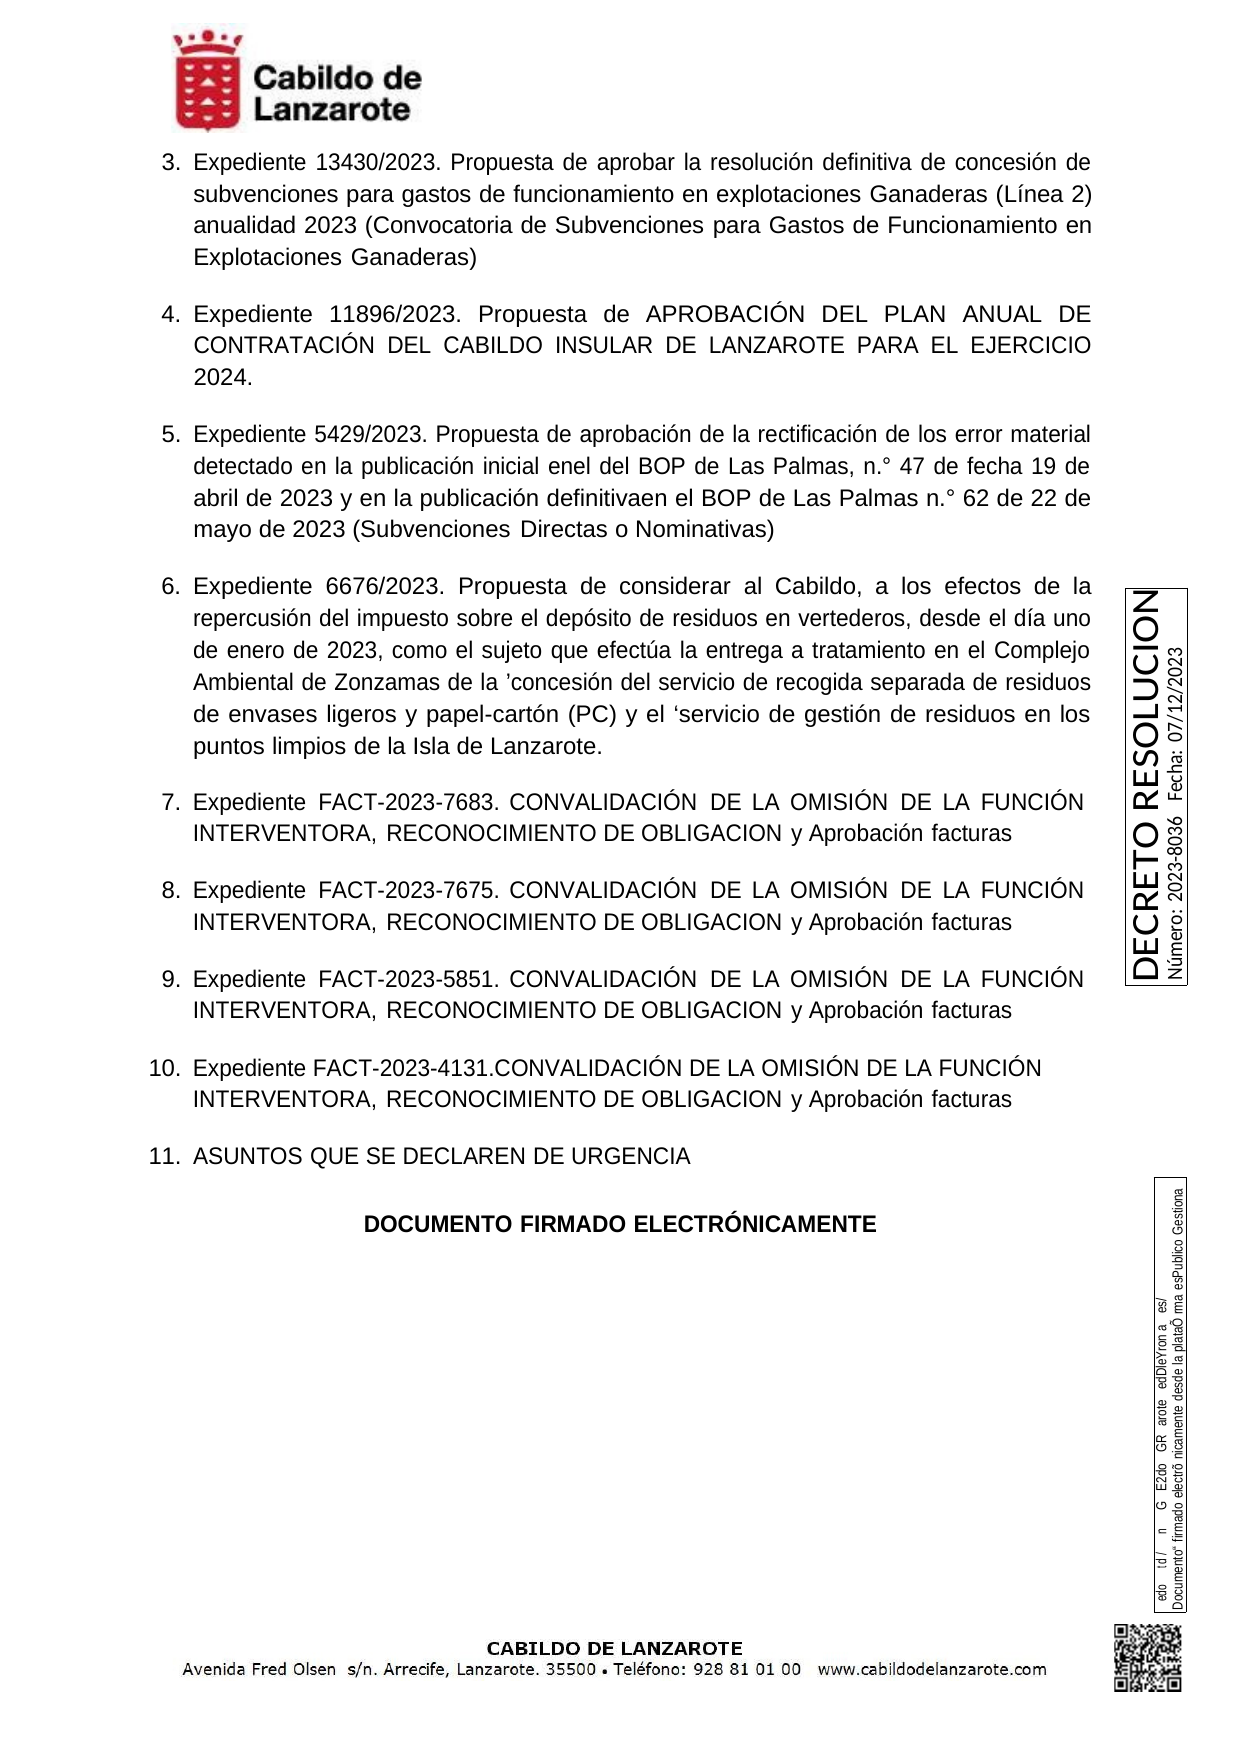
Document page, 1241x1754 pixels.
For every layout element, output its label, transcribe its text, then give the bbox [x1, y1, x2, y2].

list Expediente FACT-2023-4131.CONVALIDACIÓN DE LA OMISIÓN DE LA FUNCIÓN INTERVENTORA, RECONOCIMIENTO DE OBLIGACION y Aprobación facturas [148, 1053, 1091, 1113]
list DECRETO RESOLUCION [1126, 590, 1163, 985]
list Número: 2023-8036 Fecha: 07/12/2023 [1163, 592, 1185, 985]
list Expediente FACT-2023-7675. CONVALIDACIÓN DE LA OMISIÓN DE LA FUNCIÓN INTERVENTORA, RECONOCIMIENTO DE OBLIGACION y Aprobación facturas [161, 876, 1091, 935]
list Expediente FACT-2023-5851. CONVALIDACIÓN DE LA OMISIÓN DE LA FUNCIÓN INTERVENTORA, RECONOCIMIENTO DE OBLIGACION y Aprobación facturas [161, 965, 1091, 1024]
list Expediente 13430/2023. Propuesta de aprobar la resolución definitiva de concesión de subvenciones para gastos de funcionamiento en explotaciones Ganaderas (Línea 2) anualidad 2023 (Convocatoria de Subvenciones para Gastos de Funcionamiento en Explotaciones Ganaderas) [161, 148, 1093, 271]
list Expediente FACT-2023-7683. CONVALIDACIÓN DE LA OMISIÓN DE LA FUNCIÓN INTERVENTORA, RECONOCIMIENTO DE OBLIGACION y Aprobación facturas [161, 787, 1091, 847]
list Expediente 5429/2023. Propuesta de aprobación de la rectificación de los error material detectado en la publicación inicial enel del BOP de Las Palmas, n.° 47 de fecha 19 de abril de 2023 y en la publicación definitivaen el BOP de Las Palmas n.° 62 de 22 de mayo de 2023 (Subvenciones Directas o Nominativas) [161, 420, 1092, 543]
picture [172, 1639, 1048, 1681]
picture [170, 23, 422, 133]
list Expediente 6676/2023. Propuesta de considerar al Cabildo, a los efectos de la repercusión del impuesto sobre el depósito de residuos en vertederos, desde el día uno de enero de 2023, como el sujeto que efectúa la entrega a tratamiento en el Complejo Ambiental de Zonzamas de la ’concesión del servicio de recogida separada de residuos de envases ligeros y papel-cartón (PC) y el ‘servicio de gestión de residuos en los puntos limpios de la Isla de Lanzarote. [161, 572, 1092, 759]
list Documento“ firmado electrõ nicamente desde la plataÕ rma esPublico Gestiona [1170, 1179, 1184, 1612]
list edo t d / n G E2do GR arote edDleYron a es/ [1155, 1187, 1168, 1612]
list Expediente 11896/2023. Propuesta de APROBACIÓN DEL PLAN ANUAL DE CONTRATACIÓN DEL CABILDO INSULAR DE LANZAROTE PARA EL EJERCICIO 2024. [161, 299, 1092, 390]
list ASUNTOS QUE SE DECLAREN DE URGENCIA [148, 1142, 1105, 1169]
subtitle DOCUMENTO FIRMADO ELECTRÓNICAMENTE [361, 1209, 879, 1237]
picture [1114, 1624, 1182, 1692]
